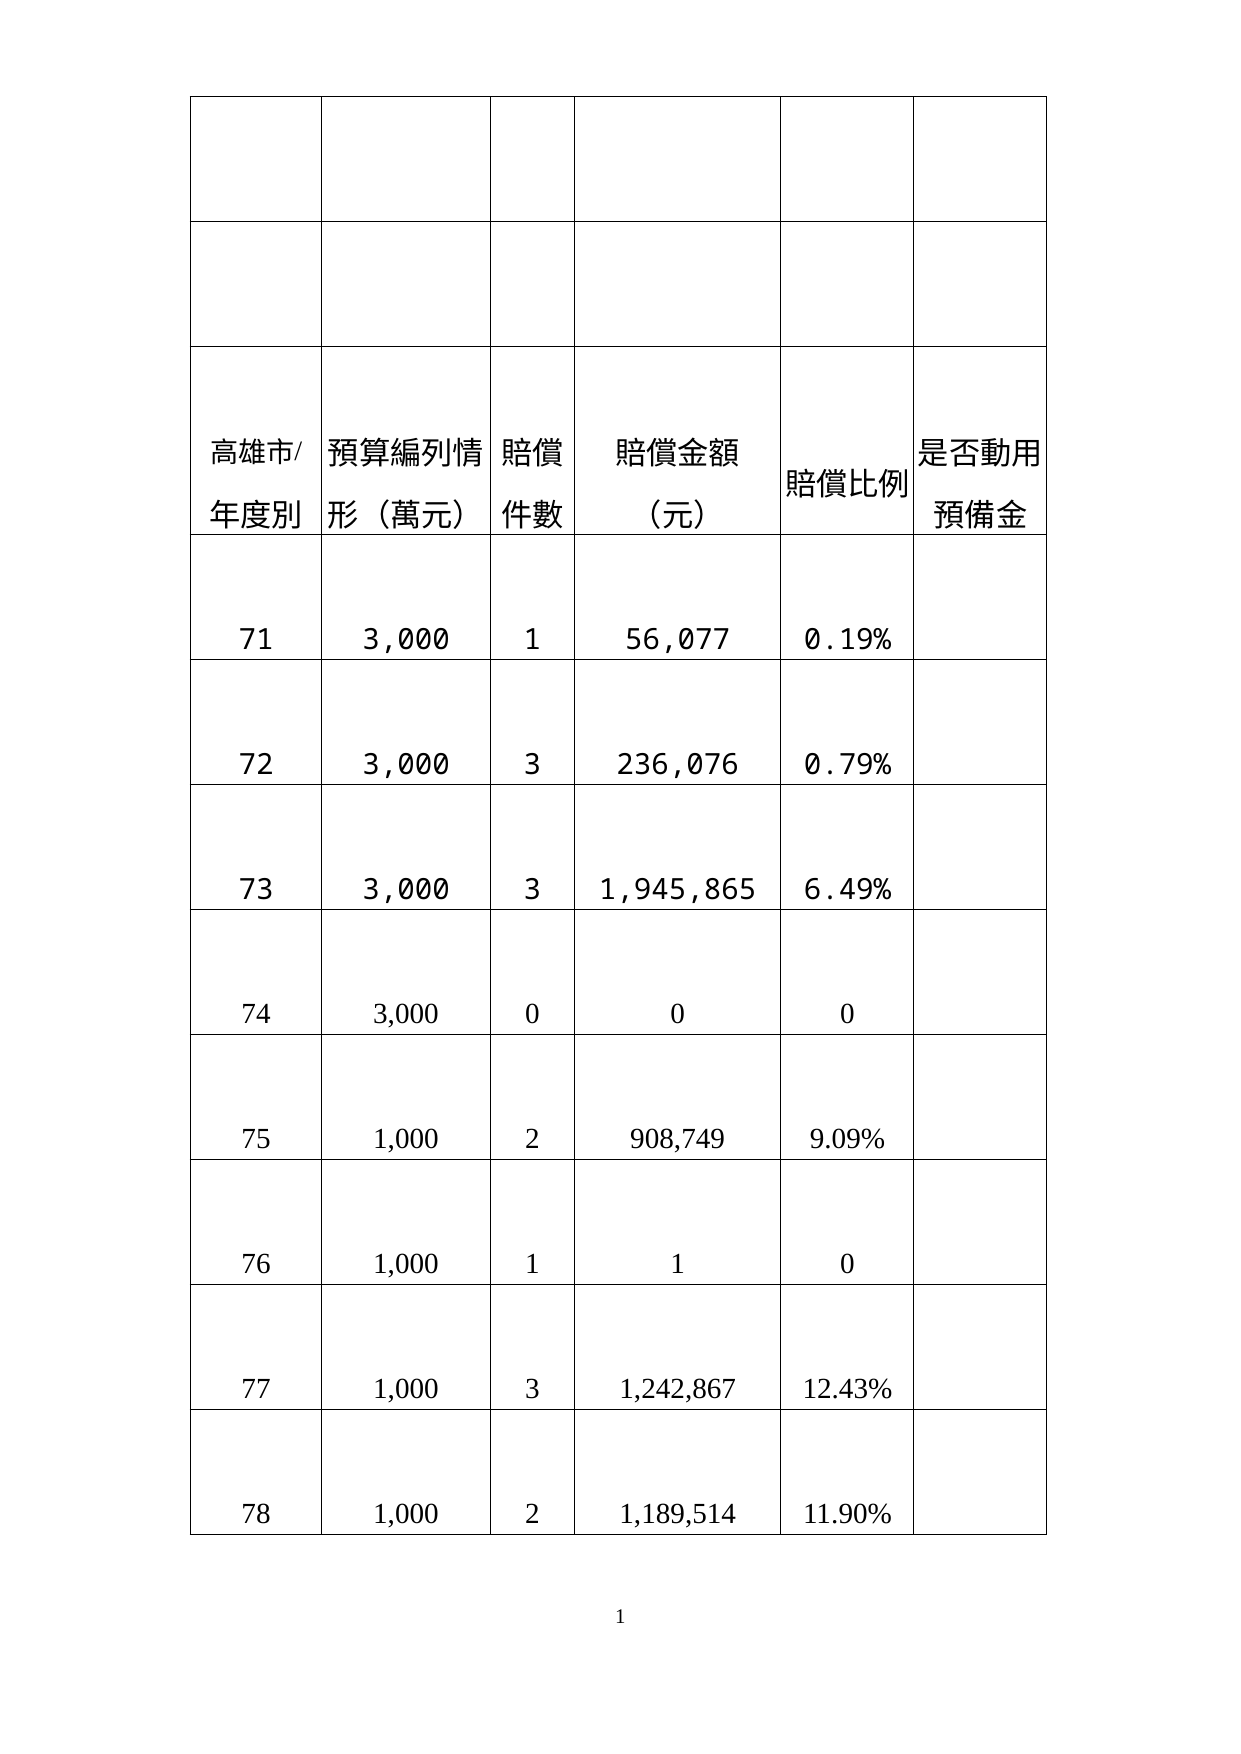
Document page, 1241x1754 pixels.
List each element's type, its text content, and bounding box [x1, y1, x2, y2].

table_cell 賠償比例 [781, 347, 913, 534]
table_cell 3 [491, 1285, 574, 1409]
table_cell [575, 97, 780, 221]
table_cell [914, 97, 1046, 221]
table_cell 72 [191, 660, 321, 784]
table_cell [914, 1160, 1046, 1284]
table_cell 1,189,514 [575, 1410, 780, 1534]
table_cell 3 [491, 785, 574, 909]
table_cell 1 [491, 535, 574, 659]
table_cell 3,000 [322, 785, 490, 909]
table_cell 2 [491, 1035, 574, 1159]
table_cell 56,077 [575, 535, 780, 659]
table_cell 0.19% [781, 535, 913, 659]
table_cell 75 [191, 1035, 321, 1159]
table_cell 12.43% [781, 1285, 913, 1409]
table_cell [914, 222, 1046, 346]
table_cell 1,945,865 [575, 785, 780, 909]
table_cell 1,000 [322, 1410, 490, 1534]
table_cell 9.09% [781, 1035, 913, 1159]
table_cell [191, 97, 321, 221]
table_cell [914, 1035, 1046, 1159]
table_cell 3,000 [322, 910, 490, 1034]
table_cell 3,000 [322, 660, 490, 784]
table_cell 預算編列情 形（萬元） [322, 347, 490, 534]
table_cell [914, 660, 1046, 784]
table_cell 0 [781, 1160, 913, 1284]
table_cell 1,000 [322, 1035, 490, 1159]
table_cell 78 [191, 1410, 321, 1534]
table_cell 高雄市/ 年度別 [191, 347, 321, 534]
table_cell 0.79% [781, 660, 913, 784]
table_cell 0 [491, 910, 574, 1034]
table_cell [914, 910, 1046, 1034]
table_cell 74 [191, 910, 321, 1034]
table_cell [575, 222, 780, 346]
table_cell 6.49% [781, 785, 913, 909]
table_cell [914, 785, 1046, 909]
table_cell 73 [191, 785, 321, 909]
table_cell [491, 222, 574, 346]
table_cell 賠償件數 [491, 347, 574, 534]
table_cell 0 [575, 910, 780, 1034]
table_cell 77 [191, 1285, 321, 1409]
table_cell 11.90% [781, 1410, 913, 1534]
table_cell 0 [781, 910, 913, 1034]
table_cell [781, 97, 913, 221]
table_cell 76 [191, 1160, 321, 1284]
table_cell [191, 222, 321, 346]
table_cell [914, 1285, 1046, 1409]
table_cell 1 [575, 1160, 780, 1284]
table_cell [781, 222, 913, 346]
table_cell [914, 1410, 1046, 1534]
table_cell [322, 97, 490, 221]
table_cell 1,242,867 [575, 1285, 780, 1409]
table_cell 908,749 [575, 1035, 780, 1159]
table_cell [914, 535, 1046, 659]
table_cell 1 [491, 1160, 574, 1284]
table_cell 3,000 [322, 535, 490, 659]
table_cell 賠償金額（元） [575, 347, 780, 534]
table_cell 2 [491, 1410, 574, 1534]
table_cell 1,000 [322, 1285, 490, 1409]
table_cell 71 [191, 535, 321, 659]
table_cell 1,000 [322, 1160, 490, 1284]
table_cell [322, 222, 490, 346]
table_cell 236,076 [575, 660, 780, 784]
table_cell 是否動用預備金 [914, 347, 1046, 534]
table_cell 3 [491, 660, 574, 784]
table_cell [491, 97, 574, 221]
